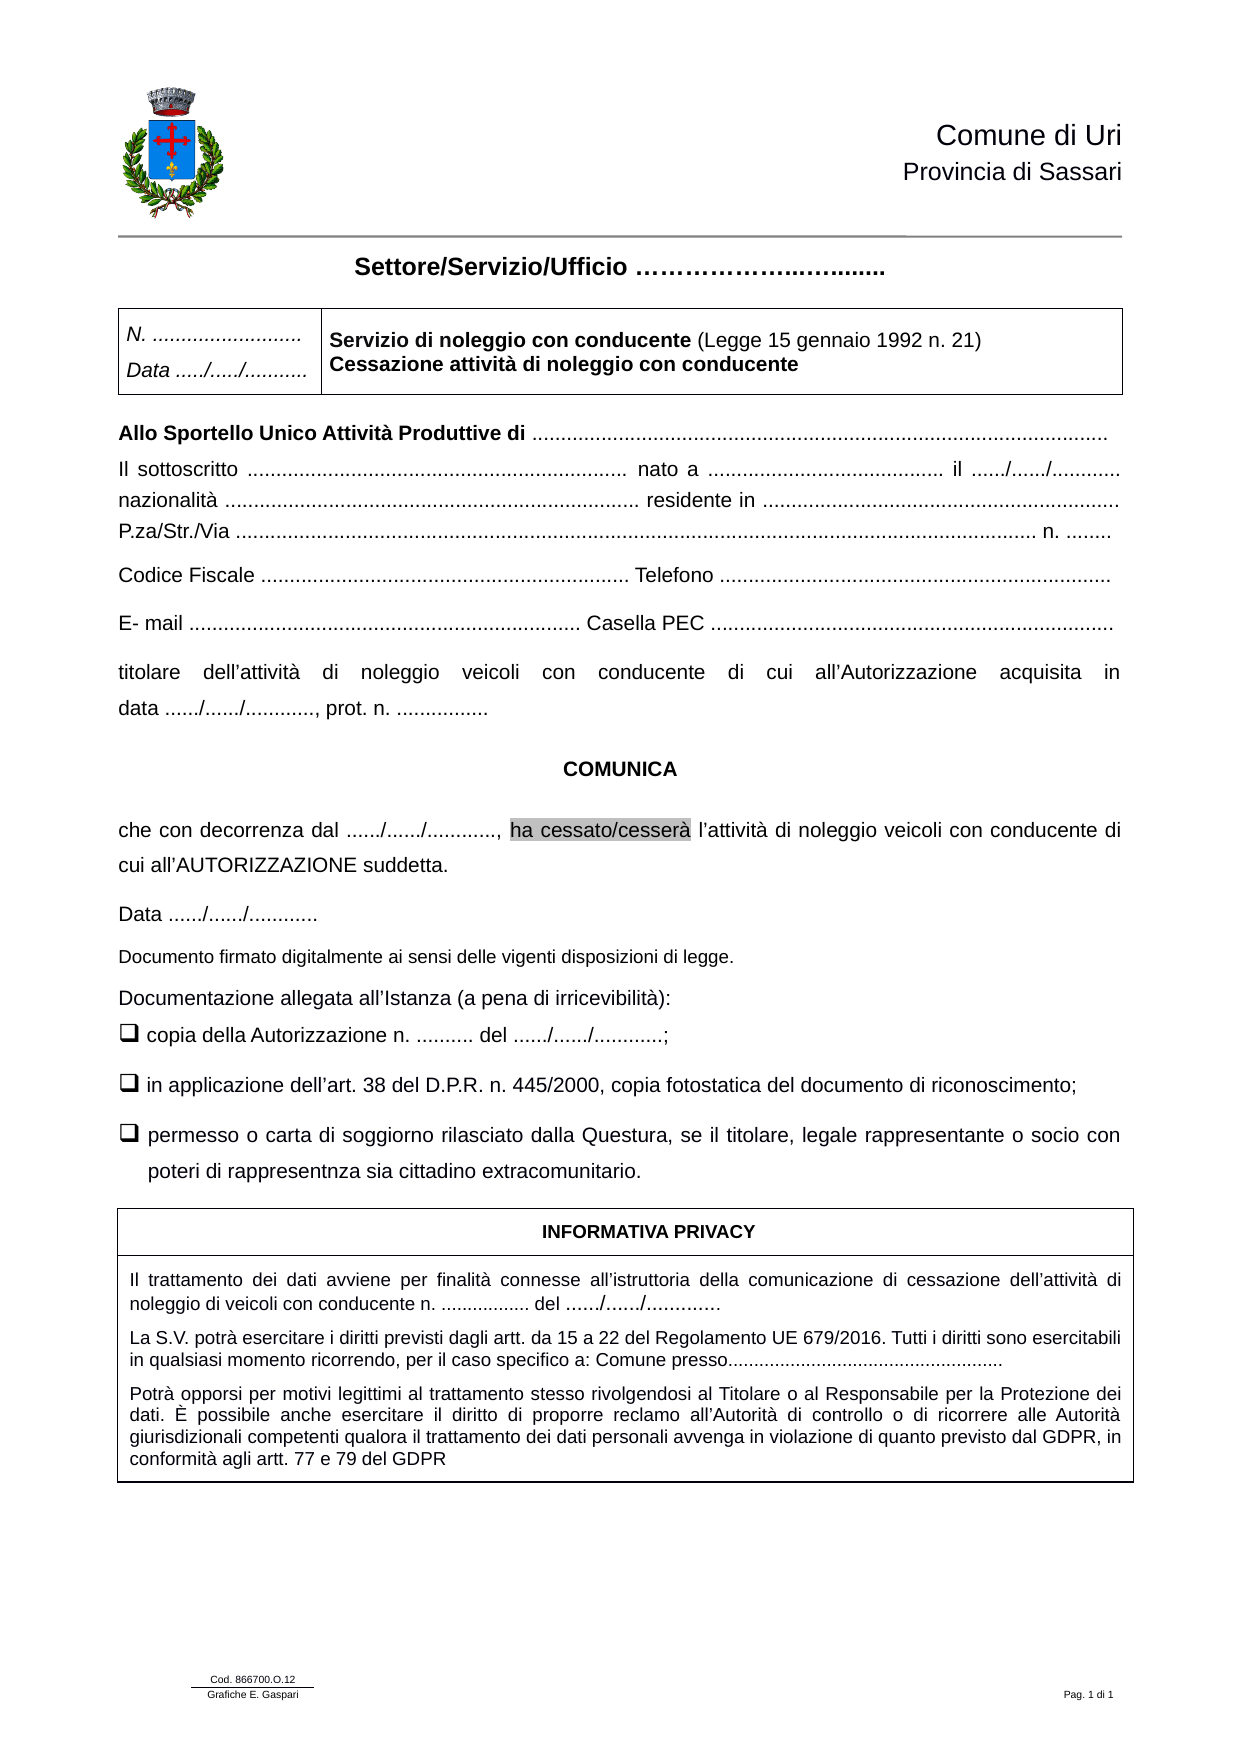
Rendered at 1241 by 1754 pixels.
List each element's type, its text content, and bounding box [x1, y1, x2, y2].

text Documentazione allegata all’Istanza (a pena di irricevibilità): [118, 986, 1122, 1010]
text Codice Fiscale ................................................................ Telefono .................................................................... [118, 563, 1122, 587]
text Comune di Uri [224, 118, 1122, 152]
text Data ....../....../............ [118, 902, 1122, 926]
text Allo Sportello Unico Attività Produttive di .................................................................................................... [118, 420, 1122, 444]
text Il sottoscritto .................................................................. nato a ......................................... il ....../....../............ nazionalità ........................................................................ residente in .............................................................. P.za/Str./Via ........................................................................................................................................... n. ........ [118, 457, 1122, 543]
text titolare dell’attività di noleggio veicoli con conducente di cui all’Autorizzazione acquisita in data ....../....../............, prot. n. ................ [118, 659, 1122, 719]
text Settore/Servizio/Ufficio ………………...…........ [118, 252, 1122, 281]
subtitle  copia della Autorizzazione n. .......... del ....../....../............; [118, 1022, 1122, 1047]
table_header N. .......................... Data ...../...../........... [119, 309, 321, 394]
table_header INFORMATIVA PRIVACY [118, 1209, 1133, 1255]
text COMUNICA [118, 756, 1122, 780]
text E- mail .................................................................... Casella PEC ...................................................................... [118, 611, 1122, 635]
text che con decorrenza dal ....../....../............, ha cessato/cesserà l’attività di noleggio veicoli con conducente di cui all’AUTORIZZAZIONE suddetta. [118, 817, 1122, 877]
text Documento firmato digitalmente ai sensi delle vigenti disposizioni di legge. [118, 945, 1122, 967]
table_cell Il trattamento dei dati avviene per finalità connesse all’istruttoria della comunicazione di cessazione dell’attività di noleggio di veicoli con conducente n. ................. del ....../....../............. La S.V. potrà esercitare i diritti previsti dagli artt. da 15 a 22 del Regolamento UE 679/2016. Tutti i diritti sono esercitabili in qualsiasi momento ricorrendo, per il caso specifico a: Comune presso..................................................... Potrà opporsi per motivi legittimi al trattamento stesso rivolgendosi al Titolare o al Responsabile per la Protezione dei dati. È possibile anche esercitare il diritto di proporre reclamo all’Autorità di controllo o di ricorrere alle Autorità giurisdizionali competenti qualora il trattamento dei dati personali avvenga in violazione di quanto previsto dal GDPR, in conformità agli artt. 77 e 79 del GDPR [118, 1256, 1133, 1481]
table_header Servizio di noleggio con conducente (Legge 15 gennaio 1992 n. 21) Cessazione attività di noleggio con conducente [322, 309, 1122, 394]
picture [122, 87, 224, 219]
text Provincia di Sassari [224, 157, 1122, 185]
subtitle  permesso o carta di soggiorno rilasciato dalla Questura, se il titolare, legale rappresentante o socio con poteri di rappresentnza sia cittadino extracomunitario. [118, 1122, 1122, 1183]
subtitle  in applicazione dell’art. 38 del D.P.R. n. 445/2000, copia fotostatica del documento di riconoscimento; [118, 1072, 1122, 1097]
